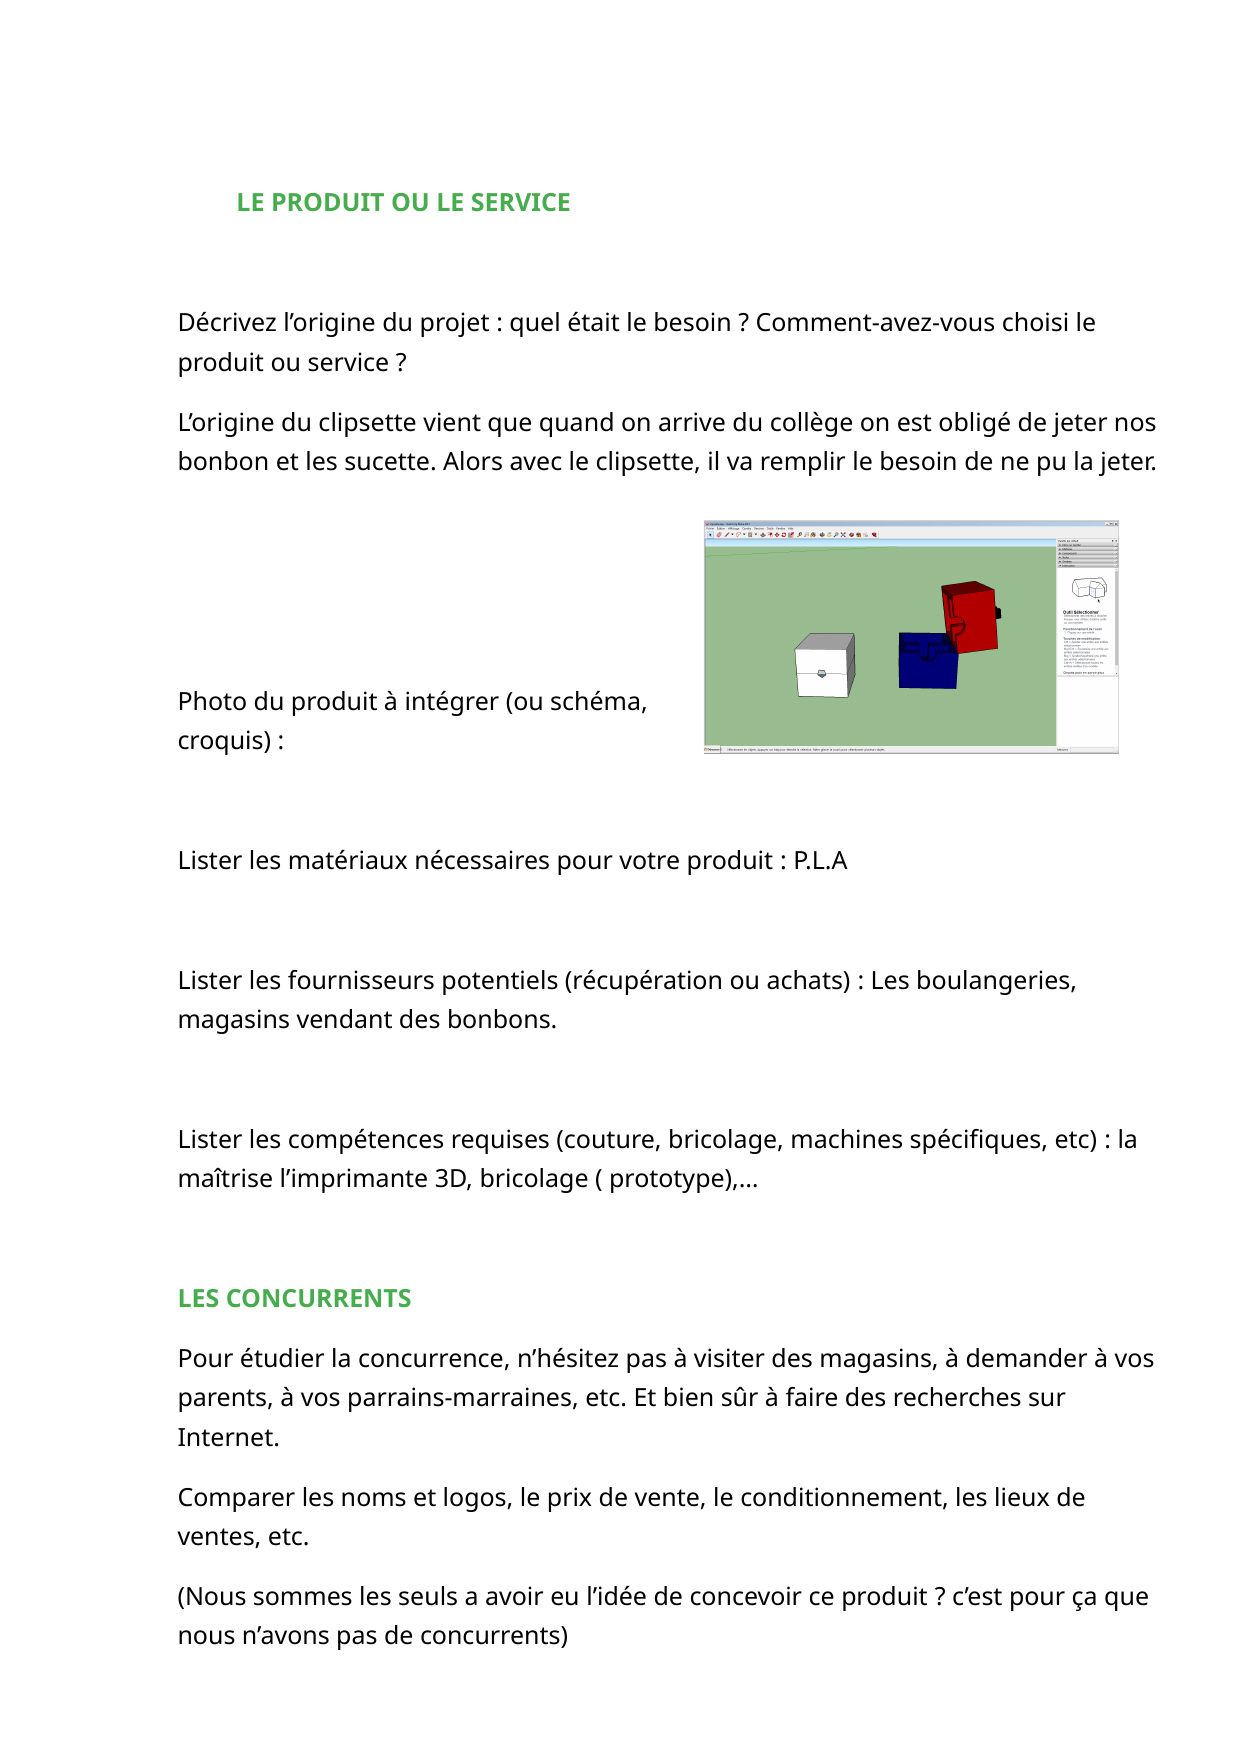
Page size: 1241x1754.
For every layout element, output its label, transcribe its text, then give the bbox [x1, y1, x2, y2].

text Comparer les noms et logos, le prix de vente, le conditionnement, les lieux de ventes, etc. [177, 1479, 1166, 1552]
picture [703, 520, 1119, 754]
text Décrivez l’origine du projet : quel était le besoin ? Comment-avez-vous choisi le produit ou service ? [177, 305, 1166, 378]
text Lister les matériaux nécessaires pour votre produit : P.L.A [177, 843, 1166, 877]
text L’origine du clipsette vient que quand on arrive du collège on est obligé de jeter nos bonbon et les sucette. Alors avec le clipsette, il va remplir le besoin de ne pu la jeter. [177, 404, 1166, 477]
text Pour étudier la concurrence, n’hésitez pas à visiter des magasins, à demander à vos parents, à vos parrains-marraines, etc. Et bien sûr à faire des recherches sur Internet. [177, 1341, 1166, 1453]
text Lister les compétences requises (couture, bricolage, machines spécifiques, etc) : la maîtrise l’imprimante 3D, bricolage ( prototype),… [177, 1122, 1166, 1195]
text LE PRODUIT OU LE SERVICE [236, 185, 1166, 219]
text LES CONCURRENTS [177, 1281, 1166, 1315]
text Lister les fournisseurs potentiels (récupération ou achats) : Les boulangeries, magasins vendant des bonbons. [177, 963, 1166, 1036]
text Photo du produit à intégrer (ou schéma, croquis) : [177, 683, 1166, 757]
text (Nous sommes les seuls a avoir eu l’idée de concevoir ce produit ? c’est pour ça que nous n’avons pas de concurrents) [177, 1578, 1166, 1652]
